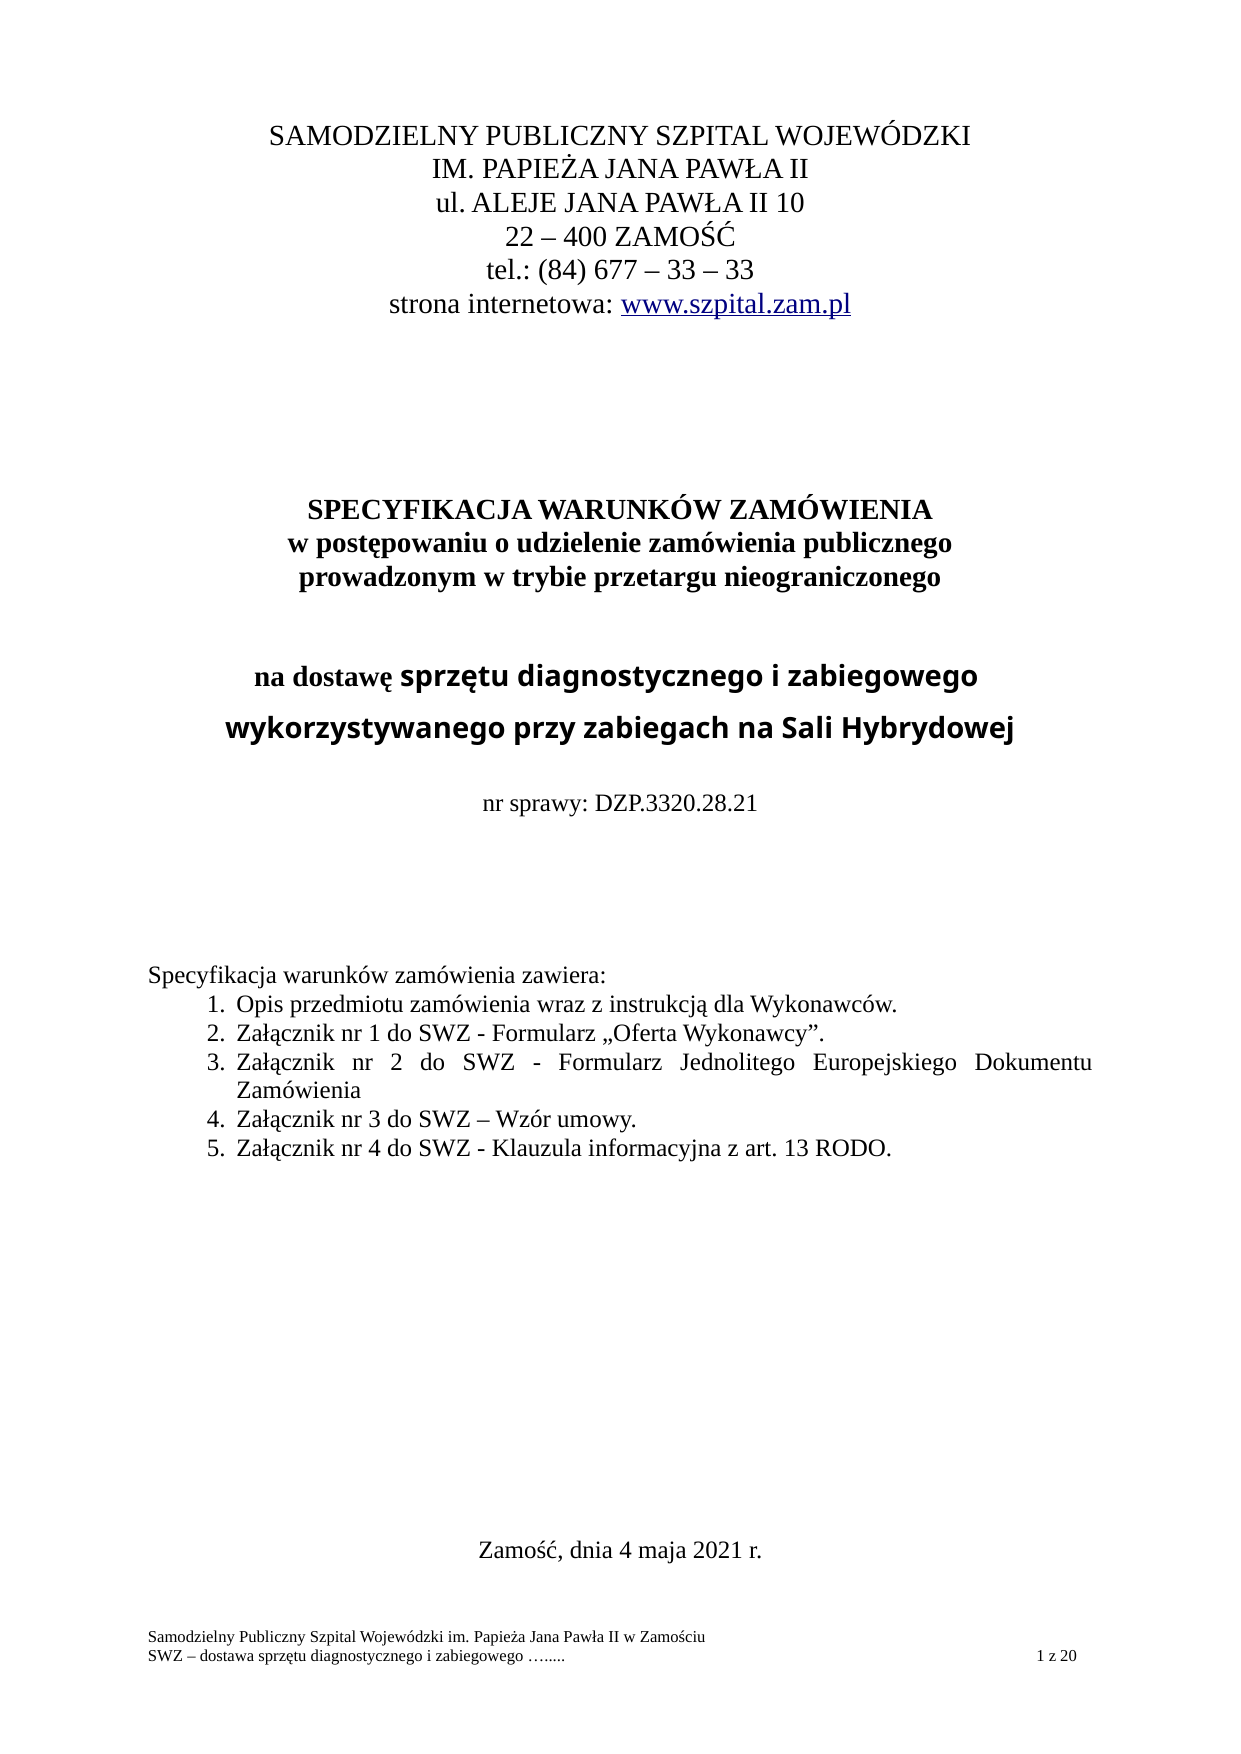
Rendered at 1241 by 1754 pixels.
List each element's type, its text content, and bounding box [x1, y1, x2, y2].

text ul. ALEJE JANA PAWŁA II 10 [148, 185, 1093, 219]
text tel.: (84) 677 – 33 – 33 [148, 252, 1093, 286]
list Załącznik nr 2 do SWZ - Formularz Jednolitego Europejskiego Dokumentu Zamówienia [207, 1047, 1093, 1104]
text na dostawę sprzętu diagnostycznego i zabiegowego [148, 655, 1093, 694]
text 22 – 400 ZAMOŚĆ [148, 219, 1093, 252]
text nr sprawy: DZP.3320.28.21 [148, 788, 1093, 817]
text strona internetowa: www.szpital.zam.pl [148, 286, 1093, 319]
text SPECYFIKACJA WARUNKÓW ZAMÓWIENIA [148, 492, 1093, 525]
text wykorzystywanego przy zabiegach na Sali Hybrydowej [148, 707, 1093, 747]
list Załącznik nr 1 do SWZ - Formularz „Oferta Wykonawcy”. [207, 1018, 1093, 1047]
text IM. PAPIEŻA JANA PAWŁA II [148, 152, 1093, 185]
list Załącznik nr 4 do SWZ - Klauzula informacyjna z art. 13 RODO. [207, 1133, 1093, 1162]
text w postępowaniu o udzielenie zamówienia publicznego [148, 525, 1093, 559]
text Zamość, dnia 4 maja 2021 r. [148, 1535, 1093, 1564]
list Opis przedmiotu zamówienia wraz z instrukcją dla Wykonawców. [207, 989, 1093, 1018]
text Specyfikacja warunków zamówienia zawiera: [148, 960, 1093, 989]
text prowadzonym w trybie przetargu nieograniczonego [148, 559, 1093, 592]
list Załącznik nr 3 do SWZ – Wzór umowy. [207, 1104, 1093, 1133]
text SAMODZIELNY PUBLICZNY SZPITAL WOJEWÓDZKI [148, 118, 1093, 152]
